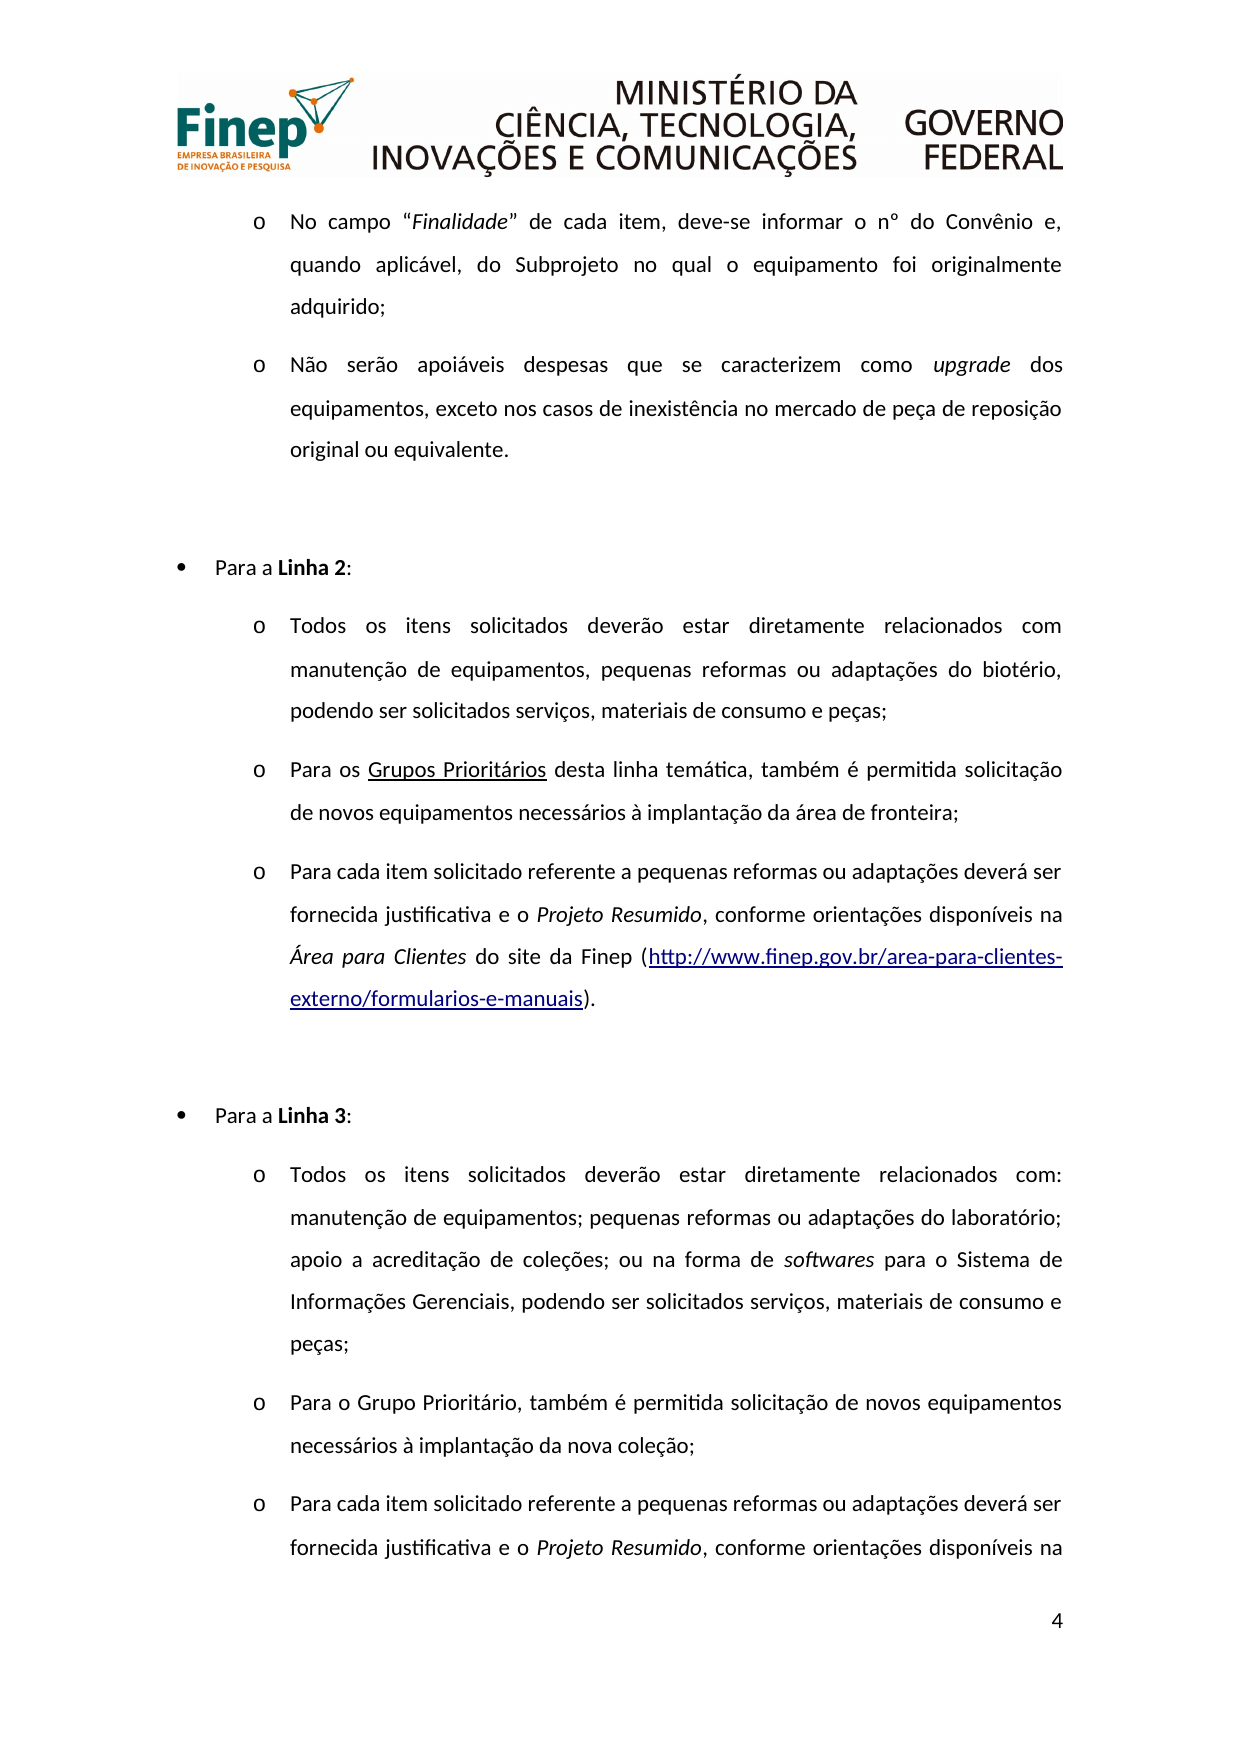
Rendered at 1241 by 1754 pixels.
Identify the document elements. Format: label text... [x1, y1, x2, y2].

list Para a Linha 3: [177, 1101, 1063, 1129]
list Todos os itens solicitados deverão estar diretamente relacionados com: manutenção de equipamentos; pequenas reformas ou adaptações do laboratório; apoio a acreditação de coleções; ou na forma de softwares para o Sistema de Informações Gerenciais, podendo ser solicitados serviços, materiais de consumo e peças; [252, 1160, 1063, 1357]
list Para cada item solicitado referente a pequenas reformas ou adaptações deverá ser fornecida justificativa e o Projeto Resumido, conforme orientações disponíveis na Área para Clientes do site da Finep (http://www.finep.gov.br/area-para-clientes-externo/formularios-e-manuais). [252, 857, 1063, 1012]
list Para os Grupos Prioritários desta linha temática, também é permitida solicitação de novos equipamentos necessários à implantação da área de fronteira; [252, 755, 1063, 826]
list Para o Grupo Prioritário, também é permitida solicitação de novos equipamentos necessários à implantação da nova coleção; [252, 1388, 1063, 1459]
list Para cada item solicitado referente a pequenas reformas ou adaptações deverá ser fornecida justificativa e o Projeto Resumido, conforme orientações disponíveis na [252, 1489, 1063, 1561]
list Todos os itens solicitados deverão estar diretamente relacionados com manutenção de equipamentos, pequenas reformas ou adaptações do biotério, podendo ser solicitados serviços, materiais de consumo e peças; [252, 612, 1063, 725]
list Não serão apoiáveis despesas que se caracterizem como upgrade dos equipamentos, exceto nos casos de inexistência no mercado de peça de reposição original ou equivalente. [252, 351, 1063, 464]
list Para a Linha 2: [177, 553, 1063, 581]
picture [177, 73, 1063, 178]
list No campo “Finalidade” de cada item, deve-se informar o nº do Convênio e, quando aplicável, do Subprojeto no qual o equipamento foi originalmente adquirido; [252, 207, 1063, 320]
